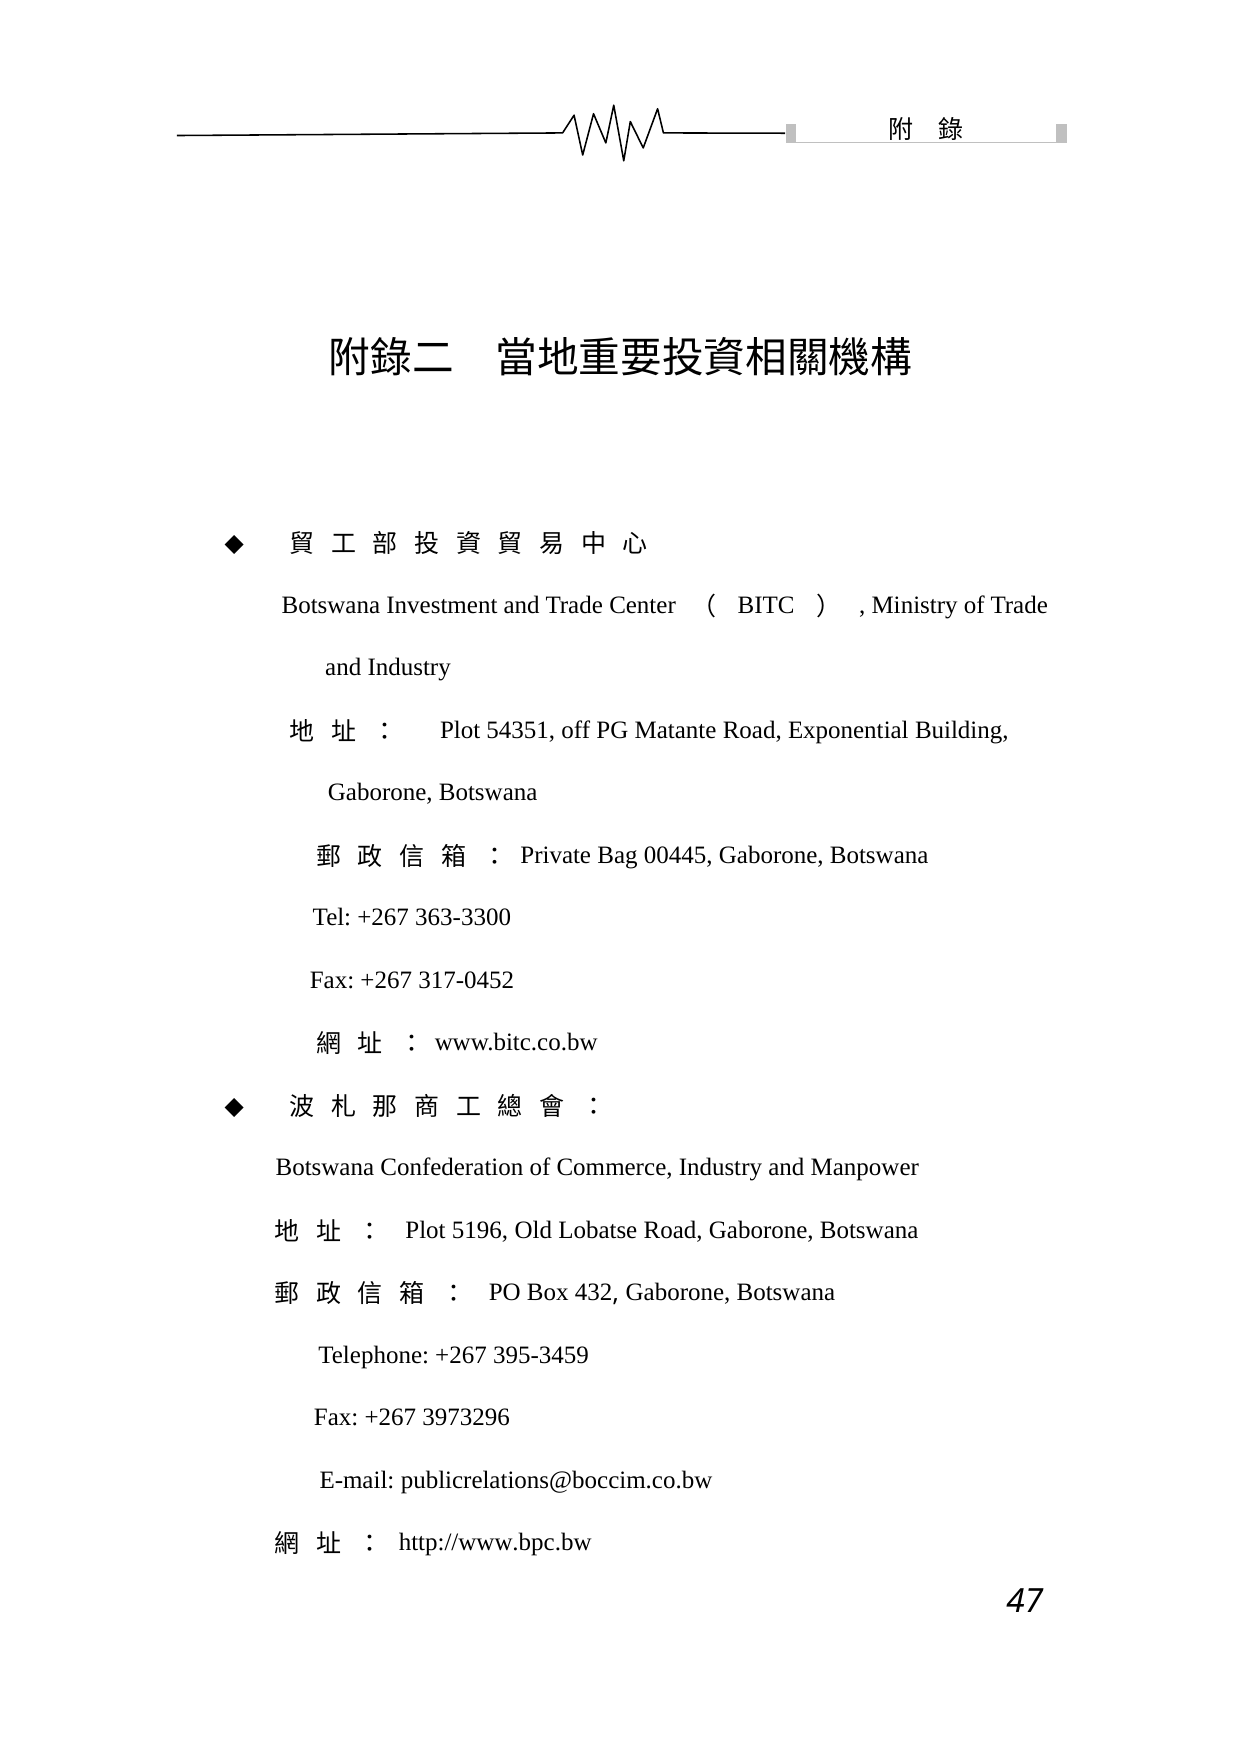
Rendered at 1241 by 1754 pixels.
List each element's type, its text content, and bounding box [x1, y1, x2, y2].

text 網址：www.bitc.co.bw [281, 1000, 1058, 1063]
text ◆ 貿工部投資貿易中心 [207, 500, 1058, 563]
text 郵政信箱：PO Box 432, Gaborone, Botswana [207, 1250, 1058, 1313]
text Telephone: +267 395-3459 [281, 1313, 1058, 1375]
text Fax: +267 317-0452 [281, 938, 1058, 1000]
text 附錄二 當地重要投資相關機構 [183, 313, 1058, 375]
text Fax: +267 3973296 [281, 1375, 1058, 1438]
text 網址：http://www.bpc.bw [183, 1500, 1058, 1563]
text Botswana Investment and Trade Center （BITC）, Ministry of Trade and Industry [207, 563, 1058, 688]
text ◆ 波札那商工總會： [207, 1063, 1058, 1125]
text E-mail: publicrelations@boccim.co.bw [281, 1438, 1058, 1500]
text 地址：Plot 5196, Old Lobatse Road, Gaborone, Botswana [207, 1188, 1058, 1250]
text Tel: +267 363-3300 [281, 875, 1058, 938]
text 郵政信箱：Private Bag 00445, Gaborone, Botswana [281, 813, 1058, 875]
text Botswana Confederation of Commerce, Industry and Manpower [207, 1125, 1058, 1188]
text 地址：Plot 54351, off PG Matante Road, Exponential Building, Gaborone, Botswana [207, 688, 1058, 813]
